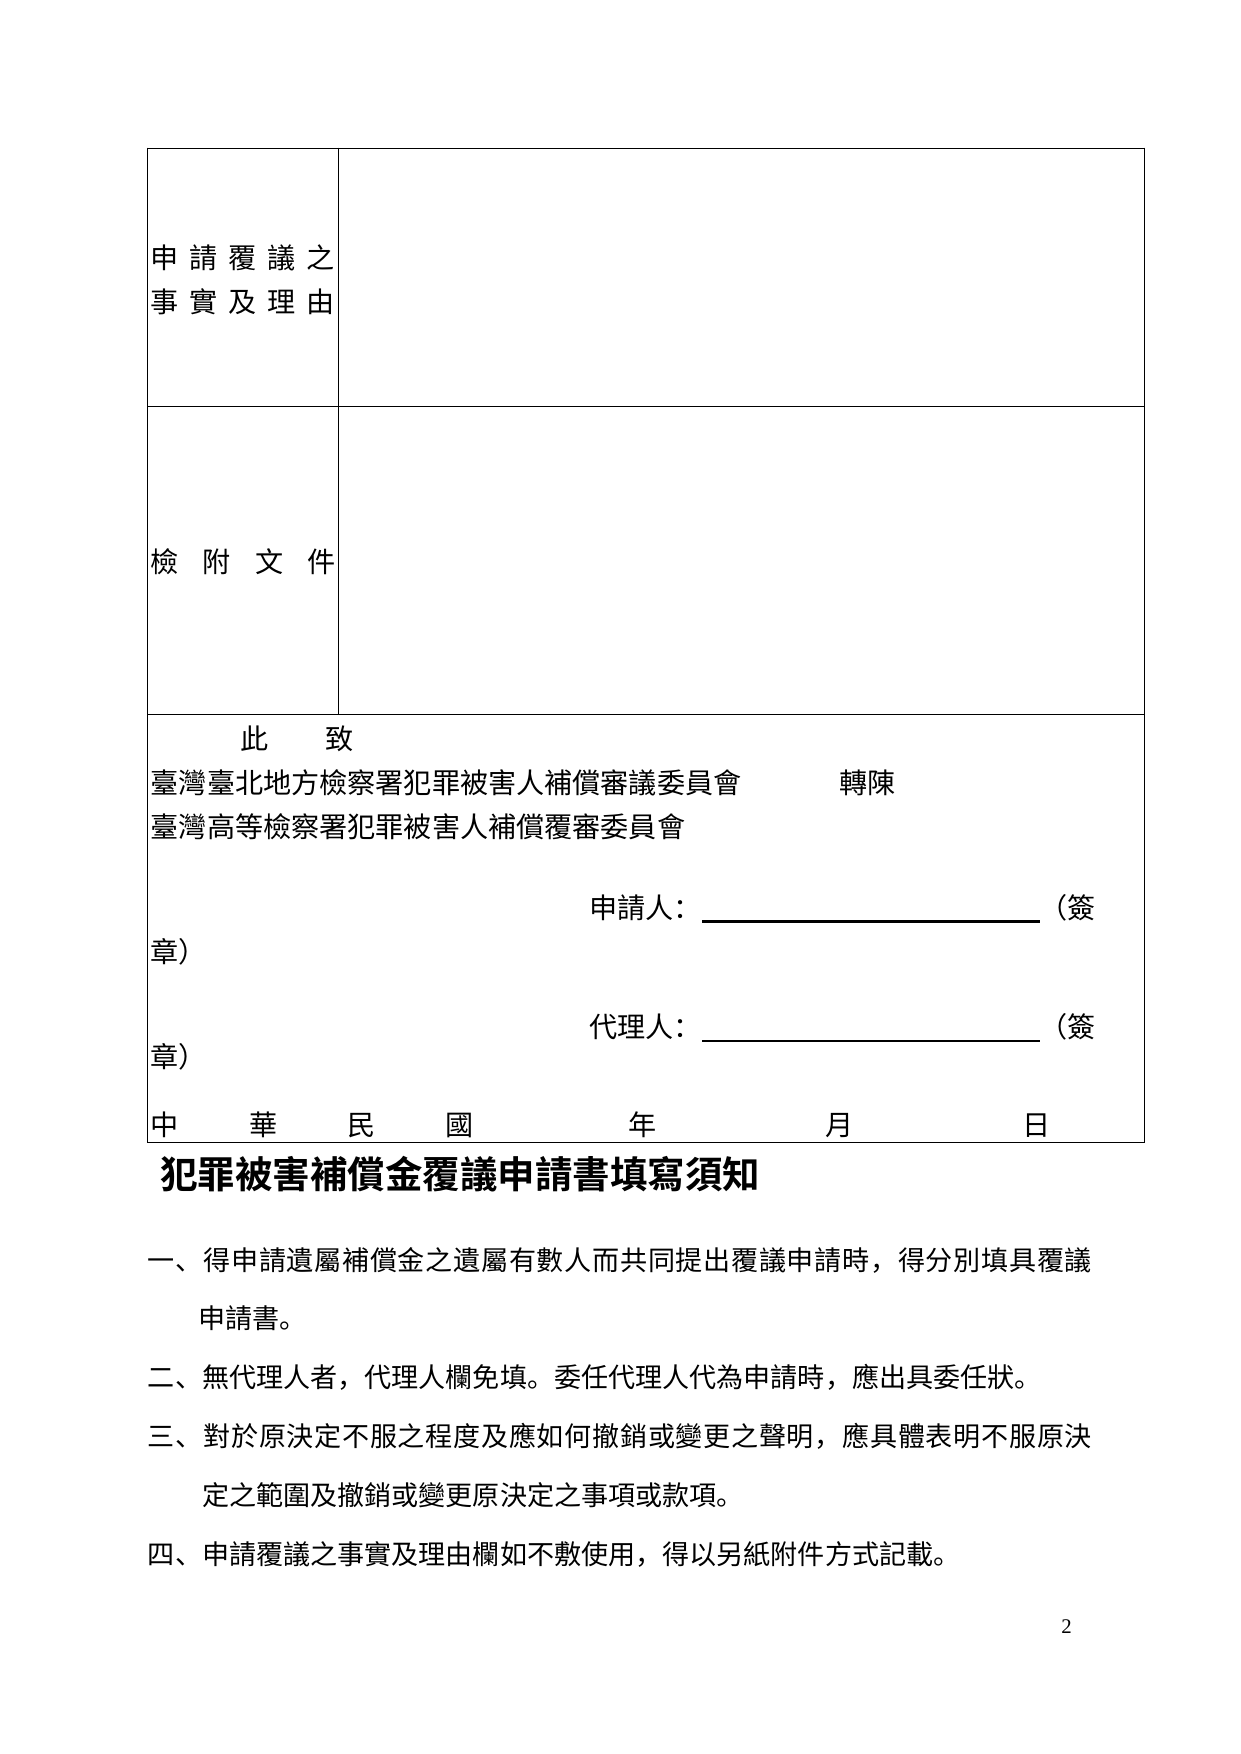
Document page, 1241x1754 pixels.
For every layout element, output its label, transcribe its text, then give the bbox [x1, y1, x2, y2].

text 四、申請覆議之事實及理由欄如不敷使用，得以另紙附件方式記載。 [148, 1533, 1092, 1572]
table_cell 檢附文件 [148, 407, 338, 713]
table_cell 申請覆議之 事實及理由 [148, 149, 338, 406]
table_cell 此 致 臺灣臺北地方檢察署犯罪被害人補償審議委員會 轉陳 臺灣高等檢察署犯罪被害人補償覆審委員會 申請人： （簽章） 代理人： （簽章） 中 華 民 國 年 月 日 [148, 715, 1144, 1142]
table_cell [339, 149, 1144, 406]
text 犯罪被害補償金覆議申請書填寫須知 [148, 1155, 1092, 1197]
table_cell [339, 407, 1144, 713]
text 一、得申請遺屬補償金之遺屬有數人而共同提出覆議申請時，得分別填具覆議申請書。 [148, 1238, 1092, 1337]
text 二、無代理人者，代理人欄免填。委任代理人代為申請時，應出具委任狀。 [148, 1356, 1092, 1395]
text 三、對於原決定不服之程度及應如何撤銷或變更之聲明，應具體表明不服原決定之範圍及撤銷或變更原決定之事項或款項。 [148, 1415, 1092, 1513]
